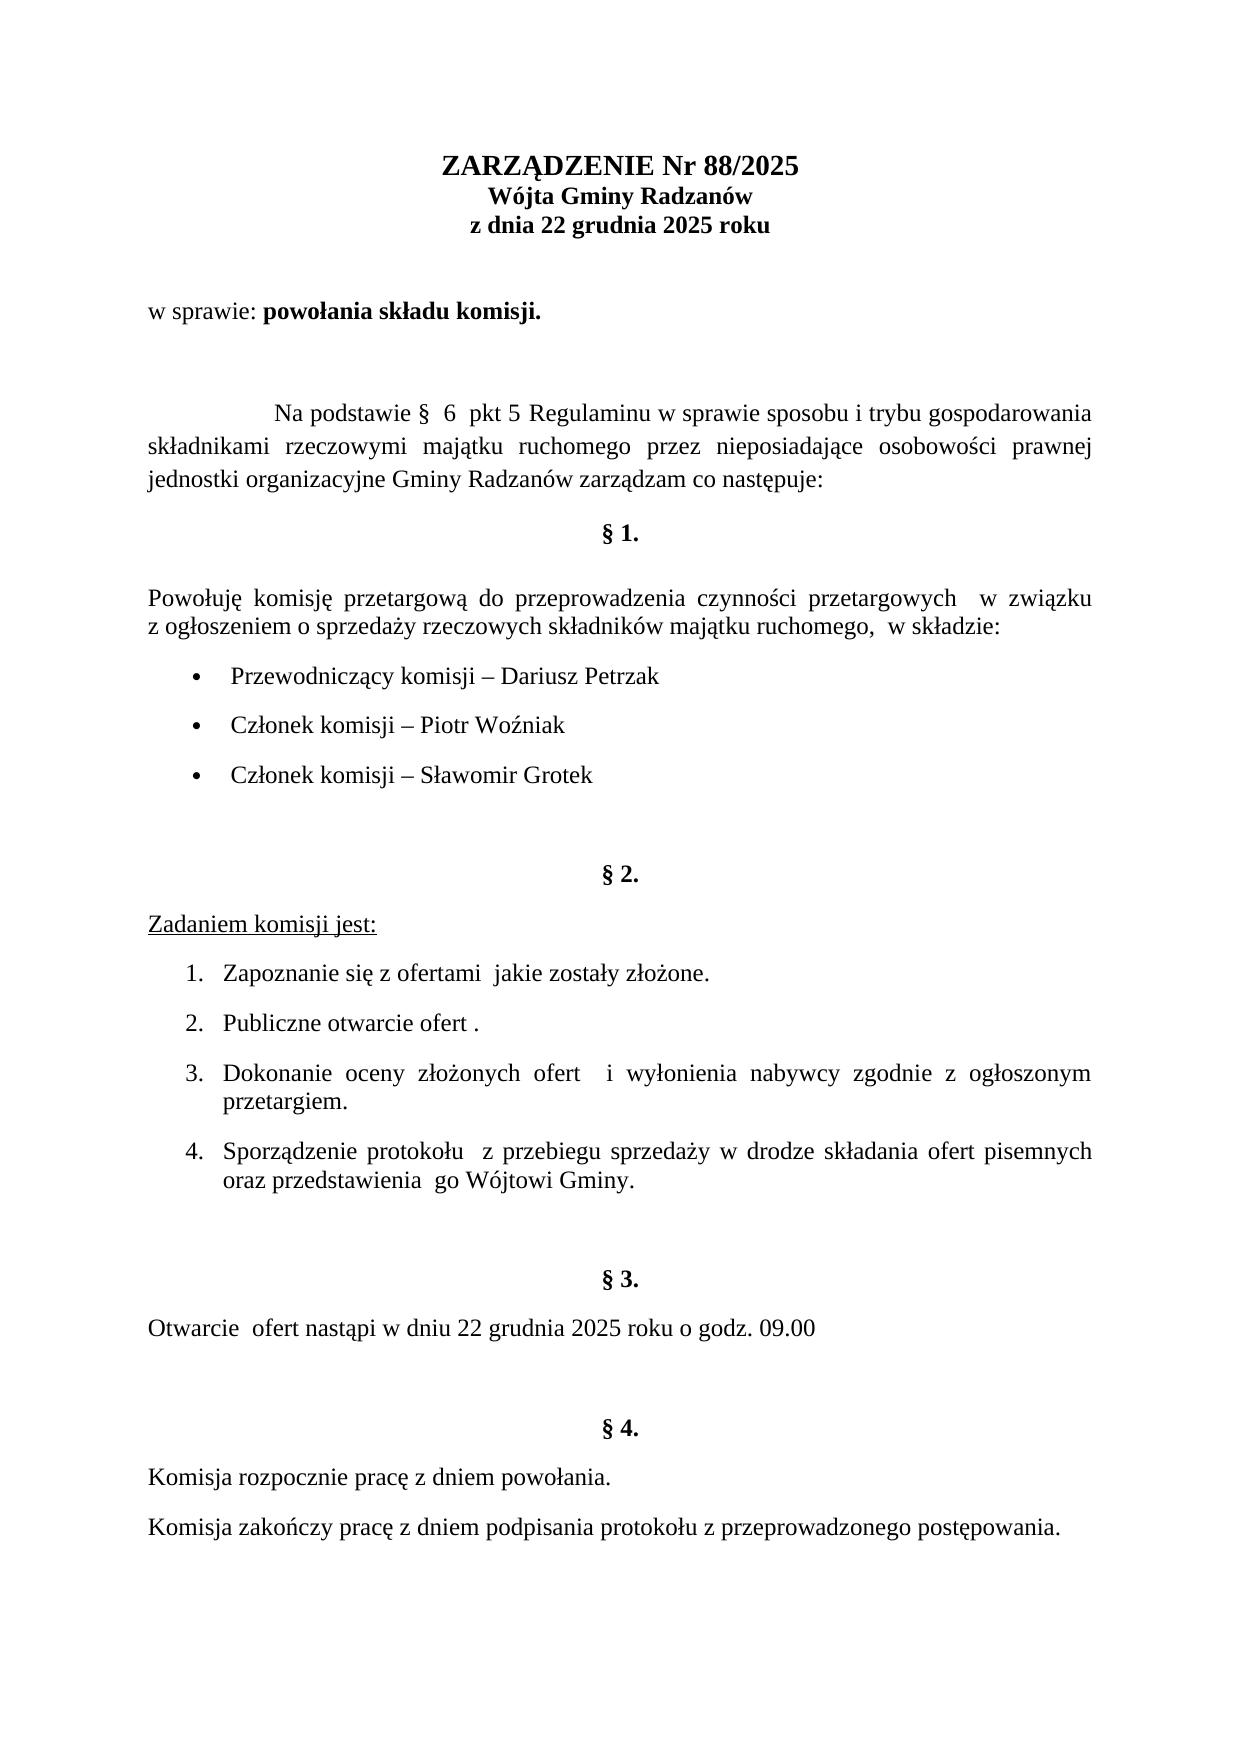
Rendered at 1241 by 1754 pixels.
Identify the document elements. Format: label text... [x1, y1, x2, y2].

text § 2. [148, 859, 1093, 888]
text Zadaniem komisji jest: [148, 909, 1093, 938]
text Wójta Gminy Radzanów [148, 181, 1093, 210]
list Sporządzenie protokołu z przebiegu sprzedaży w drodze składania ofert pisemnych oraz przedstawienia go Wójtowi Gminy. [185, 1136, 1093, 1193]
text Komisja zakończy pracę z dniem podpisania protokołu z przeprowadzonego postępowania. [148, 1512, 1093, 1541]
text z dnia 22 grudnia 2025 roku [148, 210, 1093, 239]
text Otwarcie ofert nastąpi w dniu 22 grudnia 2025 roku o godz. 09.00 [148, 1313, 1093, 1342]
list Zapoznanie się z ofertami jakie zostały złożone. [185, 958, 1093, 987]
list Publiczne otwarcie ofert . [185, 1008, 1093, 1037]
text w sprawie: powołania składu komisji. [148, 296, 1093, 325]
text Powołuję komisję przetargową do przeprowadzenia czynności przetargowych w związku z ogłoszeniem o sprzedaży rzeczowych składników majątku ruchomego, w składzie: [148, 583, 1093, 640]
text § 4. [148, 1413, 1093, 1441]
list Członek komisji – Sławomir Grotek [193, 760, 1093, 789]
text Na podstawie § 6 pkt 5 Regulaminu w sprawie sposobu i trybu gospodarowania składnikami rzeczowymi majątku ruchomego przez nieposiadające osobowości prawnej jednostki organizacyjne Gminy Radzanów zarządzam co następuje: [148, 398, 1093, 493]
list Dokonanie oceny złożonych ofert i wyłonienia nabywcy zgodnie z ogłoszonym przetargiem. [185, 1058, 1093, 1115]
list Członek komisji – Piotr Woźniak [193, 711, 1093, 739]
text § 1. [148, 518, 1093, 547]
text § 3. [148, 1264, 1093, 1293]
text Komisja rozpocznie pracę z dniem powołania. [148, 1462, 1093, 1491]
list Przewodniczący komisji – Dariusz Petrzak [193, 661, 1093, 690]
text ZARZĄDZENIE Nr 88/2025 [148, 148, 1093, 181]
